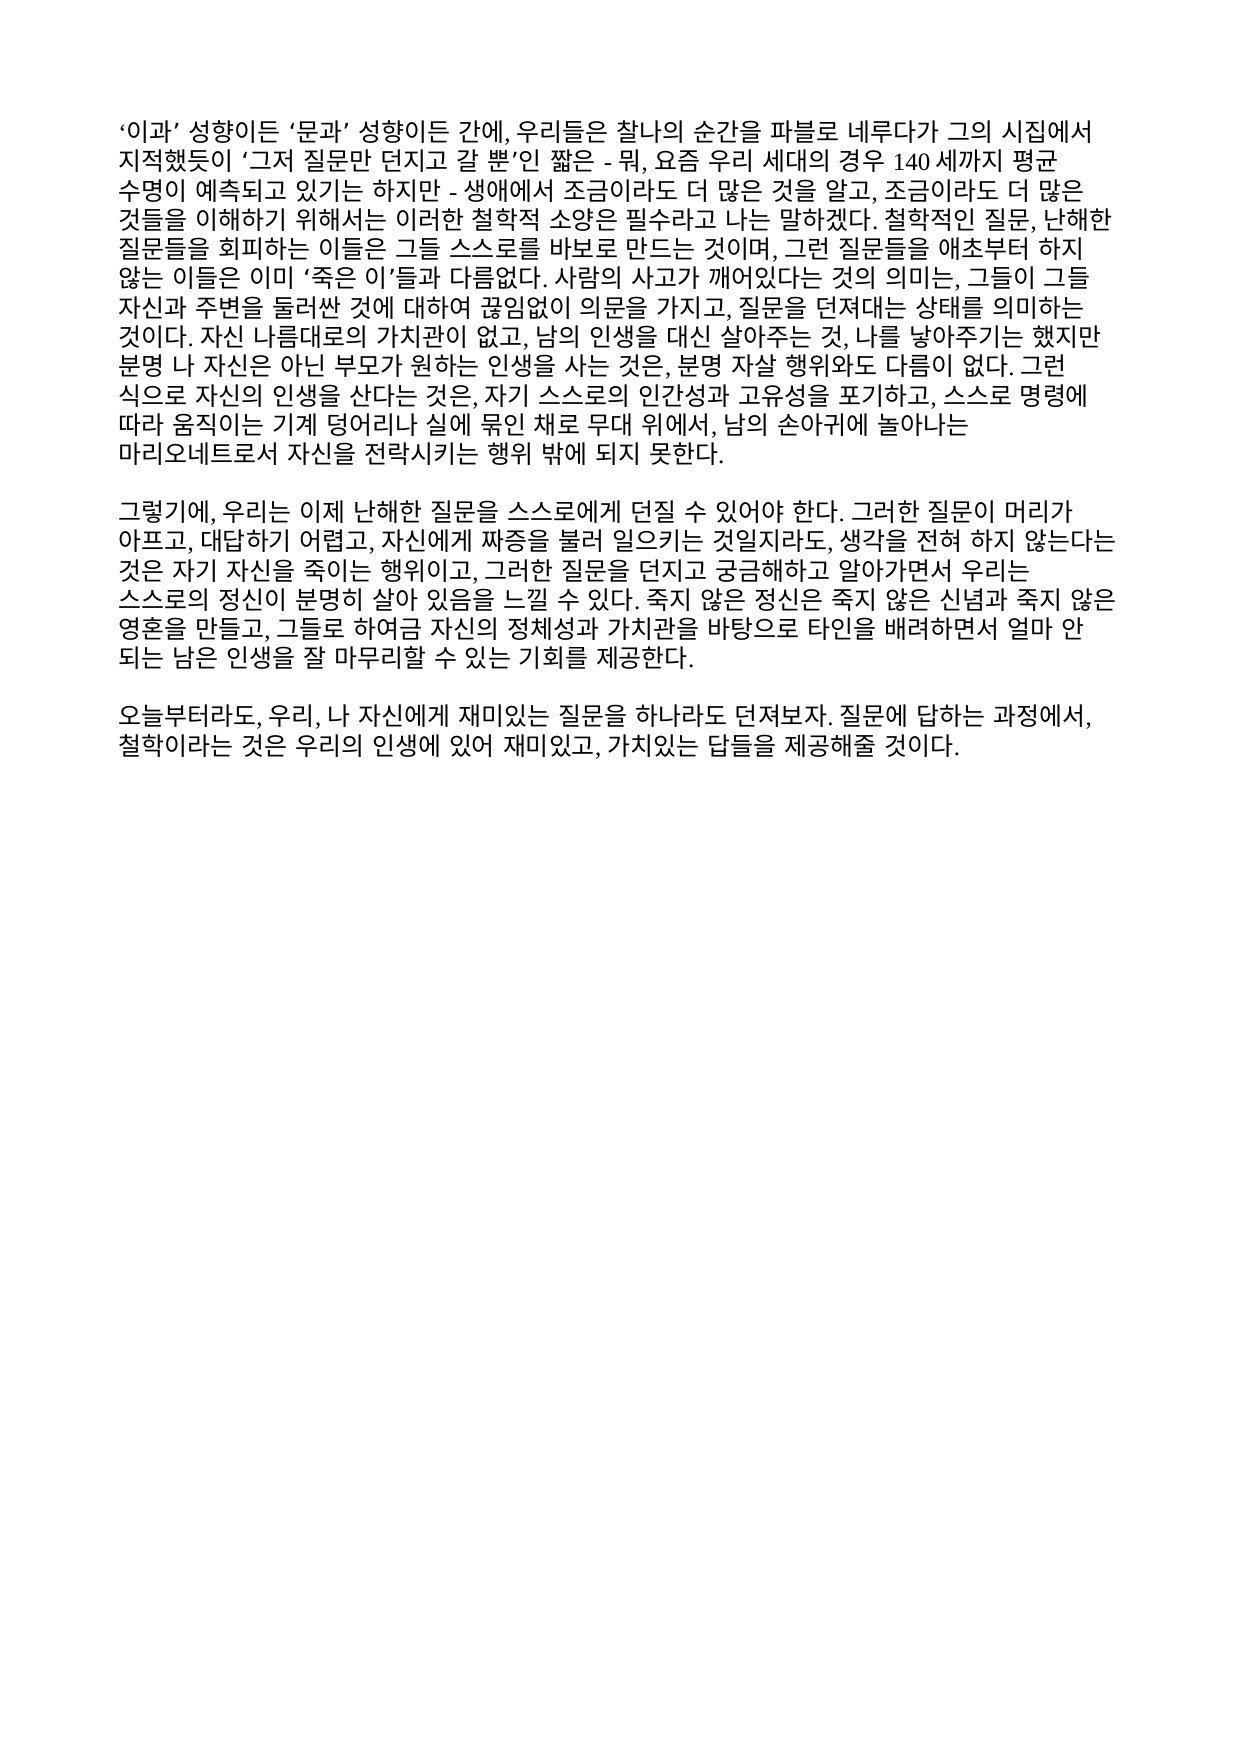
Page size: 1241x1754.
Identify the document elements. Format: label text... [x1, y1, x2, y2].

text 오늘부터라도, 우리, 나 자신에게 재미있는 질문을 하나라도 던져보자. 질문에 답하는 과정에서, 철학이라는 것은 우리의 인생에 있어 재미있고, 가치있는 답들을 제공해줄 것이다. [118, 702, 1122, 761]
text ‘이과’ 성향이든 ‘문과’ 성향이든 간에, 우리들은 찰나의 순간을 파블로 네루다가 그의 시집에서 지적했듯이 ‘그저 질문만 던지고 갈 뿐’인 짧은 - 뭐, 요즘 우리 세대의 경우 140세까지 평균 수명이 예측되고 있기는 하지만 - 생애에서 조금이라도 더 많은 것을 알고, 조금이라도 더 많은 것들을 이해하기 위해서는 이러한 철학적 소양은 필수라고 나는 말하겠다. 철학적인 질문, 난해한 질문들을 회피하는 이들은 그들 스스로를 바보로 만드는 것이며, 그런 질문들을 애초부터 하지 않는 이들은 이미 ‘죽은 이’들과 다름없다. 사람의 사고가 깨어있다는 것의 의미는, 그들이 그들 자신과 주변을 둘러싼 것에 대하여 끊임없이 의문을 가지고, 질문을 던져대는 상태를 의미하는 것이다. 자신 나름대로의 가치관이 없고, 남의 인생을 대신 살아주는 것, 나를 낳아주기는 했지만 분명 나 자신은 아닌 부모가 원하는 인생을 사는 것은, 분명 자살 행위와도 다름이 없다. 그런 식으로 자신의 인생을 산다는 것은, 자기 스스로의 인간성과 고유성을 포기하고, 스스로 명령에 따라 움직이는 기계 덩어리나 실에 묶인 채로 무대 위에서, 남의 손아귀에 놀아나는 마리오네트로서 자신을 전락시키는 행위 밖에 되지 못한다. [118, 118, 1122, 469]
text 그렇기에, 우리는 이제 난해한 질문을 스스로에게 던질 수 있어야 한다. 그러한 질문이 머리가 아프고, 대답하기 어렵고, 자신에게 짜증을 불러 일으키는 것일지라도, 생각을 전혀 하지 않는다는 것은 자기 자신을 죽이는 행위이고, 그러한 질문을 던지고 궁금해하고 알아가면서 우리는 스스로의 정신이 분명히 살아 있음을 느낄 수 있다. 죽지 않은 정신은 죽지 않은 신념과 죽지 않은 영혼을 만들고, 그들로 하여금 자신의 정체성과 가치관을 바탕으로 타인을 배려하면서 얼마 안 되는 남은 인생을 잘 마무리할 수 있는 기회를 제공한다. [118, 498, 1122, 674]
